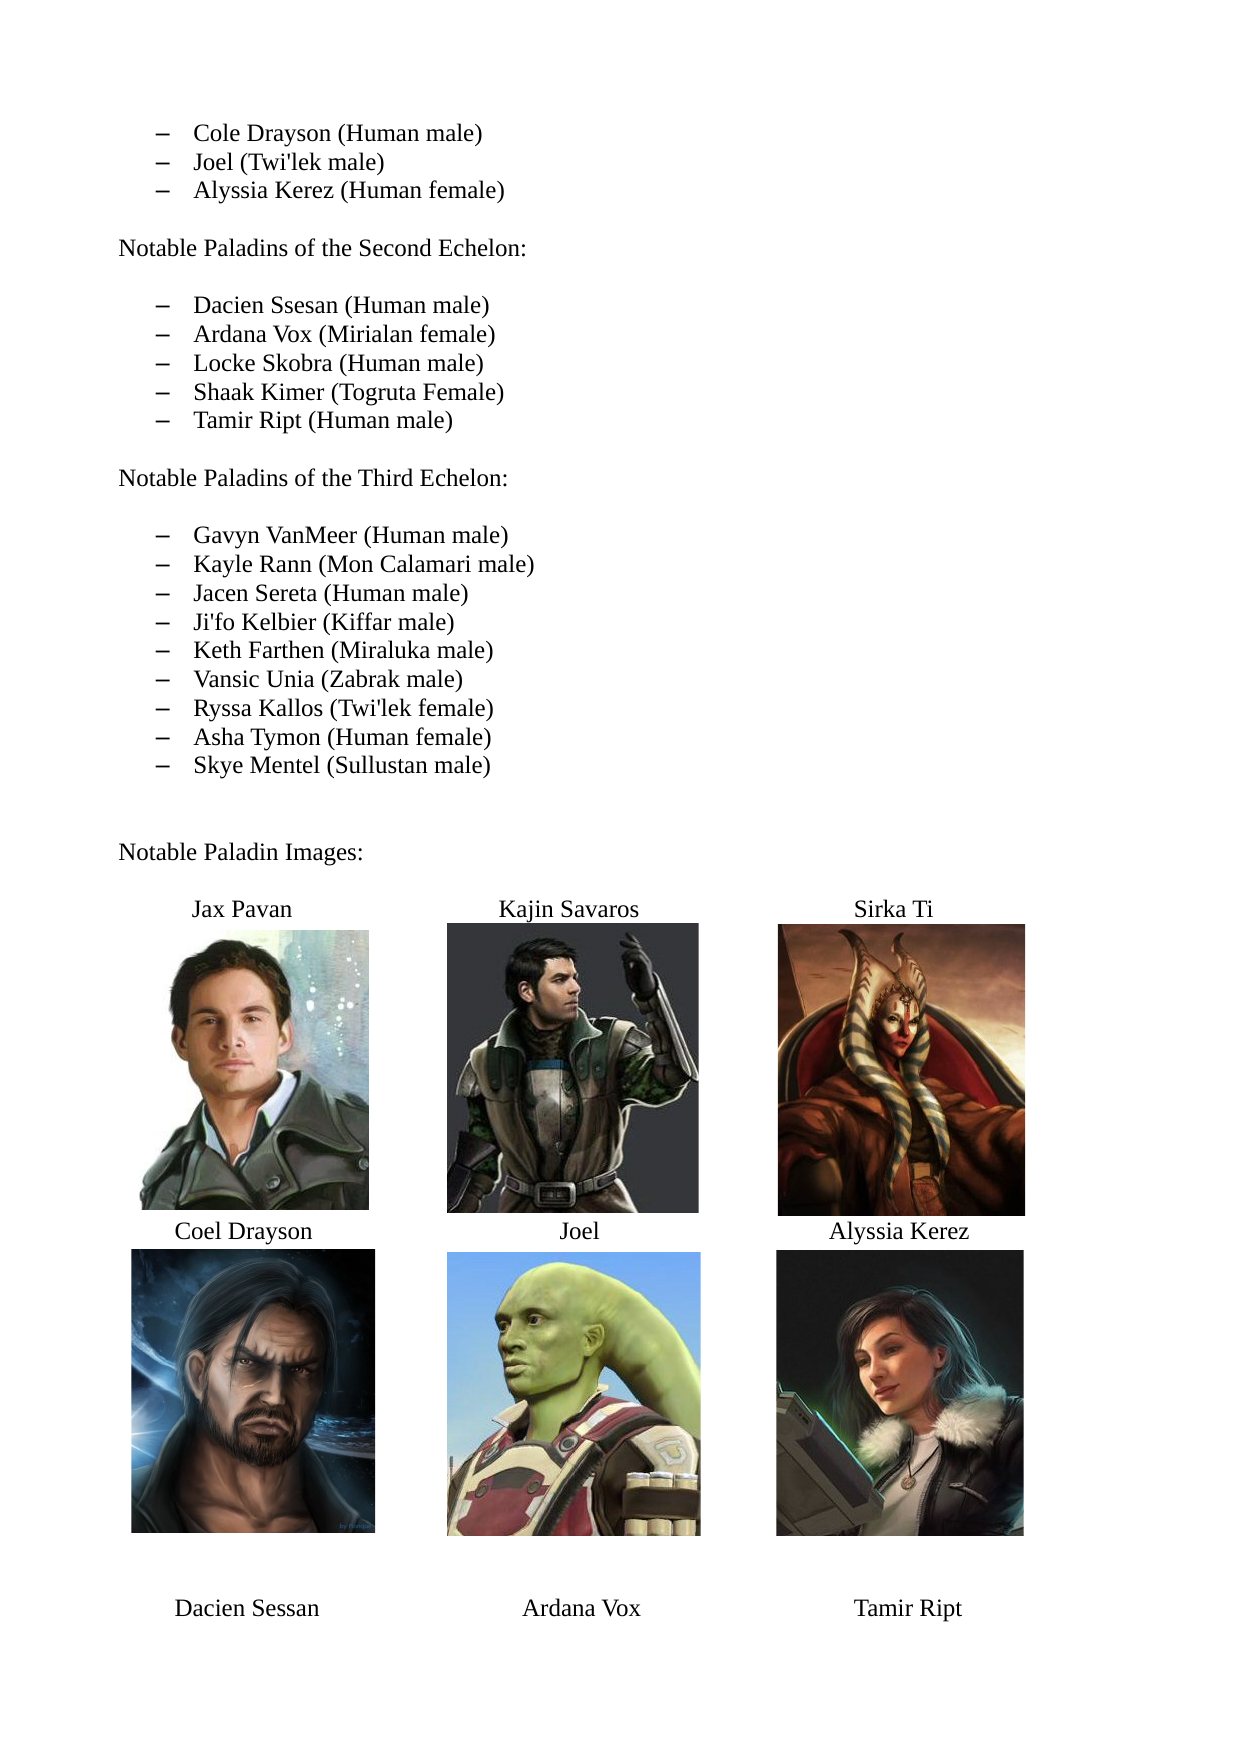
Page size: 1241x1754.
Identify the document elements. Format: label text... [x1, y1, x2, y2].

text Dacien Sessan Ardana Vox Tamir Ript [118, 1593, 1122, 1622]
text Coel Drayson Joel Alyssia Kerez [118, 923, 1122, 1244]
list Ji'fo Kelbier (Kiffar male) [156, 607, 1122, 636]
list Dacien Ssesan (Human male) [156, 291, 1122, 319]
picture [777, 924, 1026, 1216]
list Asha Tymon (Human female) [156, 722, 1122, 751]
text Jax Pavan Kajin Savaros Sirka Ti [118, 894, 1122, 923]
list Ardana Vox (Mirialan female) [156, 319, 1122, 348]
text Notable Paladin Images: [118, 837, 1122, 866]
picture [447, 923, 699, 1213]
list Tamir Ript (Human male) [156, 406, 1122, 434]
text Notable Paladins of the Second Echelon: [118, 233, 1122, 262]
list Jacen Sereta (Human male) [156, 578, 1122, 607]
text Notable Paladins of the Third Echelon: [118, 463, 1122, 492]
list Joel (Twi'lek male) [156, 147, 1122, 176]
picture [131, 1249, 376, 1533]
list Alyssia Kerez (Human female) [156, 176, 1122, 204]
list Shaak Kimer (Togruta Female) [156, 377, 1122, 406]
list Locke Skobra (Human male) [156, 348, 1122, 377]
list Vansic Unia (Zabrak male) [156, 664, 1122, 693]
list Keth Farthen (Miraluka male) [156, 636, 1122, 664]
list Gavyn VanMeer (Human male) [156, 521, 1122, 549]
list Ryssa Kallos (Twi'lek female) [156, 693, 1122, 722]
list Skye Mentel (Sullustan male) [156, 751, 1122, 779]
picture [122, 930, 369, 1210]
picture [776, 1250, 1024, 1536]
picture [447, 1252, 701, 1536]
list Kayle Rann (Mon Calamari male) [156, 549, 1122, 578]
list Cole Drayson (Human male) [156, 118, 1122, 147]
